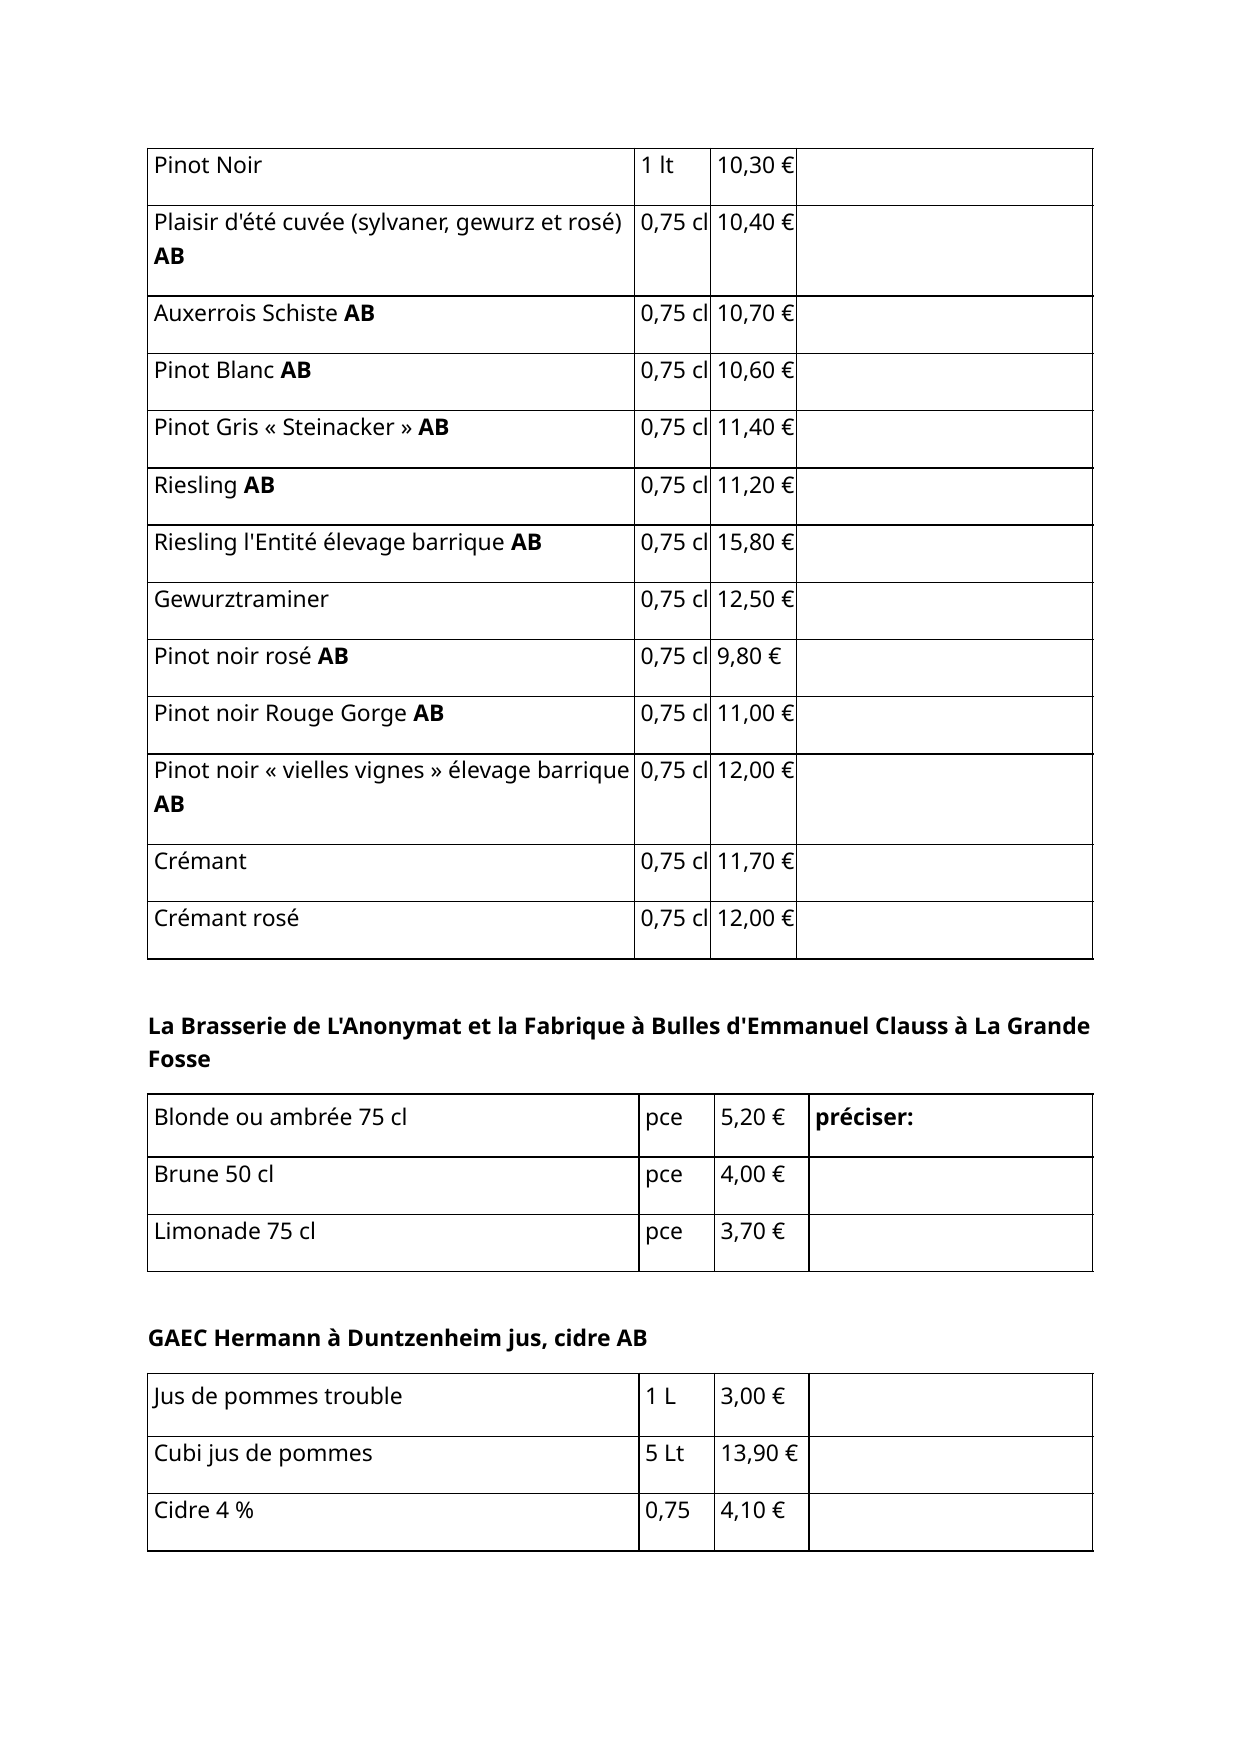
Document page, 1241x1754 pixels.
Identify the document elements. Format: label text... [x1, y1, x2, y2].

table_cell [797, 297, 1092, 353]
table_cell 5 Lt [640, 1437, 714, 1493]
table_cell Pinot noir Rouge Gorge AB [148, 697, 634, 753]
table_cell 0,75 [640, 1494, 714, 1550]
text GAEC Hermann à Duntzenheim jus, cidre AB [148, 1322, 1093, 1353]
table_header 1 L [640, 1374, 714, 1436]
table_cell Gewurztraminer [148, 583, 634, 638]
table_cell [797, 755, 1092, 843]
table_cell [797, 354, 1092, 410]
table_cell 4,10 € [715, 1494, 808, 1550]
table_cell Pinot Noir [148, 149, 634, 205]
table_cell 0,75 cl [635, 411, 710, 467]
table_cell Crémant rosé [148, 902, 634, 958]
table_cell 15,80 € [711, 526, 796, 581]
table_cell [797, 583, 1092, 638]
table_cell 13,90 € [715, 1437, 808, 1493]
table_cell [810, 1158, 1092, 1213]
table_header 3,00 € [715, 1374, 808, 1436]
table_cell 12,00 € [711, 755, 796, 843]
table_cell 0,75 cl [635, 469, 710, 524]
table_cell 11,70 € [711, 845, 796, 901]
table_cell 0,75 cl [635, 583, 710, 638]
table_cell [797, 206, 1092, 295]
table_cell Cidre 4 % [148, 1494, 638, 1550]
table_cell 10,30 € [711, 149, 796, 205]
table_cell 0,75 cl [635, 297, 710, 353]
table_header Jus de pommes trouble [148, 1374, 638, 1436]
table_cell [797, 411, 1092, 467]
table_header [810, 1374, 1092, 1436]
table_cell Plaisir d'été cuvée (sylvaner, gewurz et rosé) AB [148, 206, 634, 295]
table_cell 11,00 € [711, 697, 796, 753]
table_cell [797, 902, 1092, 958]
table_cell Limonade 75 cl [148, 1215, 638, 1271]
table_cell Riesling l'Entité élevage barrique AB [148, 526, 634, 581]
table_cell [797, 845, 1092, 901]
table_cell Crémant [148, 845, 634, 901]
table_cell 9,80 € [711, 640, 796, 696]
text La Brasserie de L'Anonymat et la Fabrique à Bulles d'Emmanuel Clauss à La Grande Fosse [148, 1009, 1093, 1074]
table_cell pce [640, 1215, 714, 1271]
table_header 5,20 € [715, 1095, 808, 1156]
table_cell Pinot Blanc AB [148, 354, 634, 410]
table_cell 1 lt [635, 149, 710, 205]
table_cell [797, 526, 1092, 581]
table_header préciser: [810, 1095, 1092, 1156]
table_cell 0,75 cl [635, 845, 710, 901]
table_cell Cubi jus de pommes [148, 1437, 638, 1493]
table_cell Riesling AB [148, 469, 634, 524]
table_cell 0,75 cl [635, 640, 710, 696]
table_cell pce [640, 1158, 714, 1213]
table_cell 10,40 € [711, 206, 796, 295]
table_cell Brune 50 cl [148, 1158, 638, 1213]
table_cell 0,75 cl [635, 902, 710, 958]
table_header pce [640, 1095, 714, 1156]
table_cell 4,00 € [715, 1158, 808, 1213]
table_cell Pinot noir « vielles vignes » élevage barrique AB [148, 755, 634, 843]
table_cell 0,75 cl [635, 206, 710, 295]
table_cell [797, 640, 1092, 696]
table_cell 12,50 € [711, 583, 796, 638]
table_header Blonde ou ambrée 75 cl [148, 1095, 638, 1156]
table_cell Pinot Gris « Steinacker » AB [148, 411, 634, 467]
table_cell [810, 1494, 1092, 1550]
table_cell [810, 1215, 1092, 1271]
table_cell [797, 149, 1092, 205]
table_cell 0,75 cl [635, 755, 710, 843]
table_cell 0,75 cl [635, 354, 710, 410]
table_cell 10,70 € [711, 297, 796, 353]
table_cell 12,00 € [711, 902, 796, 958]
table_cell 11,40 € [711, 411, 796, 467]
table_cell Pinot noir rosé AB [148, 640, 634, 696]
table_cell 3,70 € [715, 1215, 808, 1271]
table_cell 10,60 € [711, 354, 796, 410]
table_cell 0,75 cl [635, 697, 710, 753]
table_cell 0,75 cl [635, 526, 710, 581]
table_cell Auxerrois Schiste AB [148, 297, 634, 353]
table_cell [797, 469, 1092, 524]
table_cell [797, 697, 1092, 753]
table_cell [810, 1437, 1092, 1493]
table_cell 11,20 € [711, 469, 796, 524]
